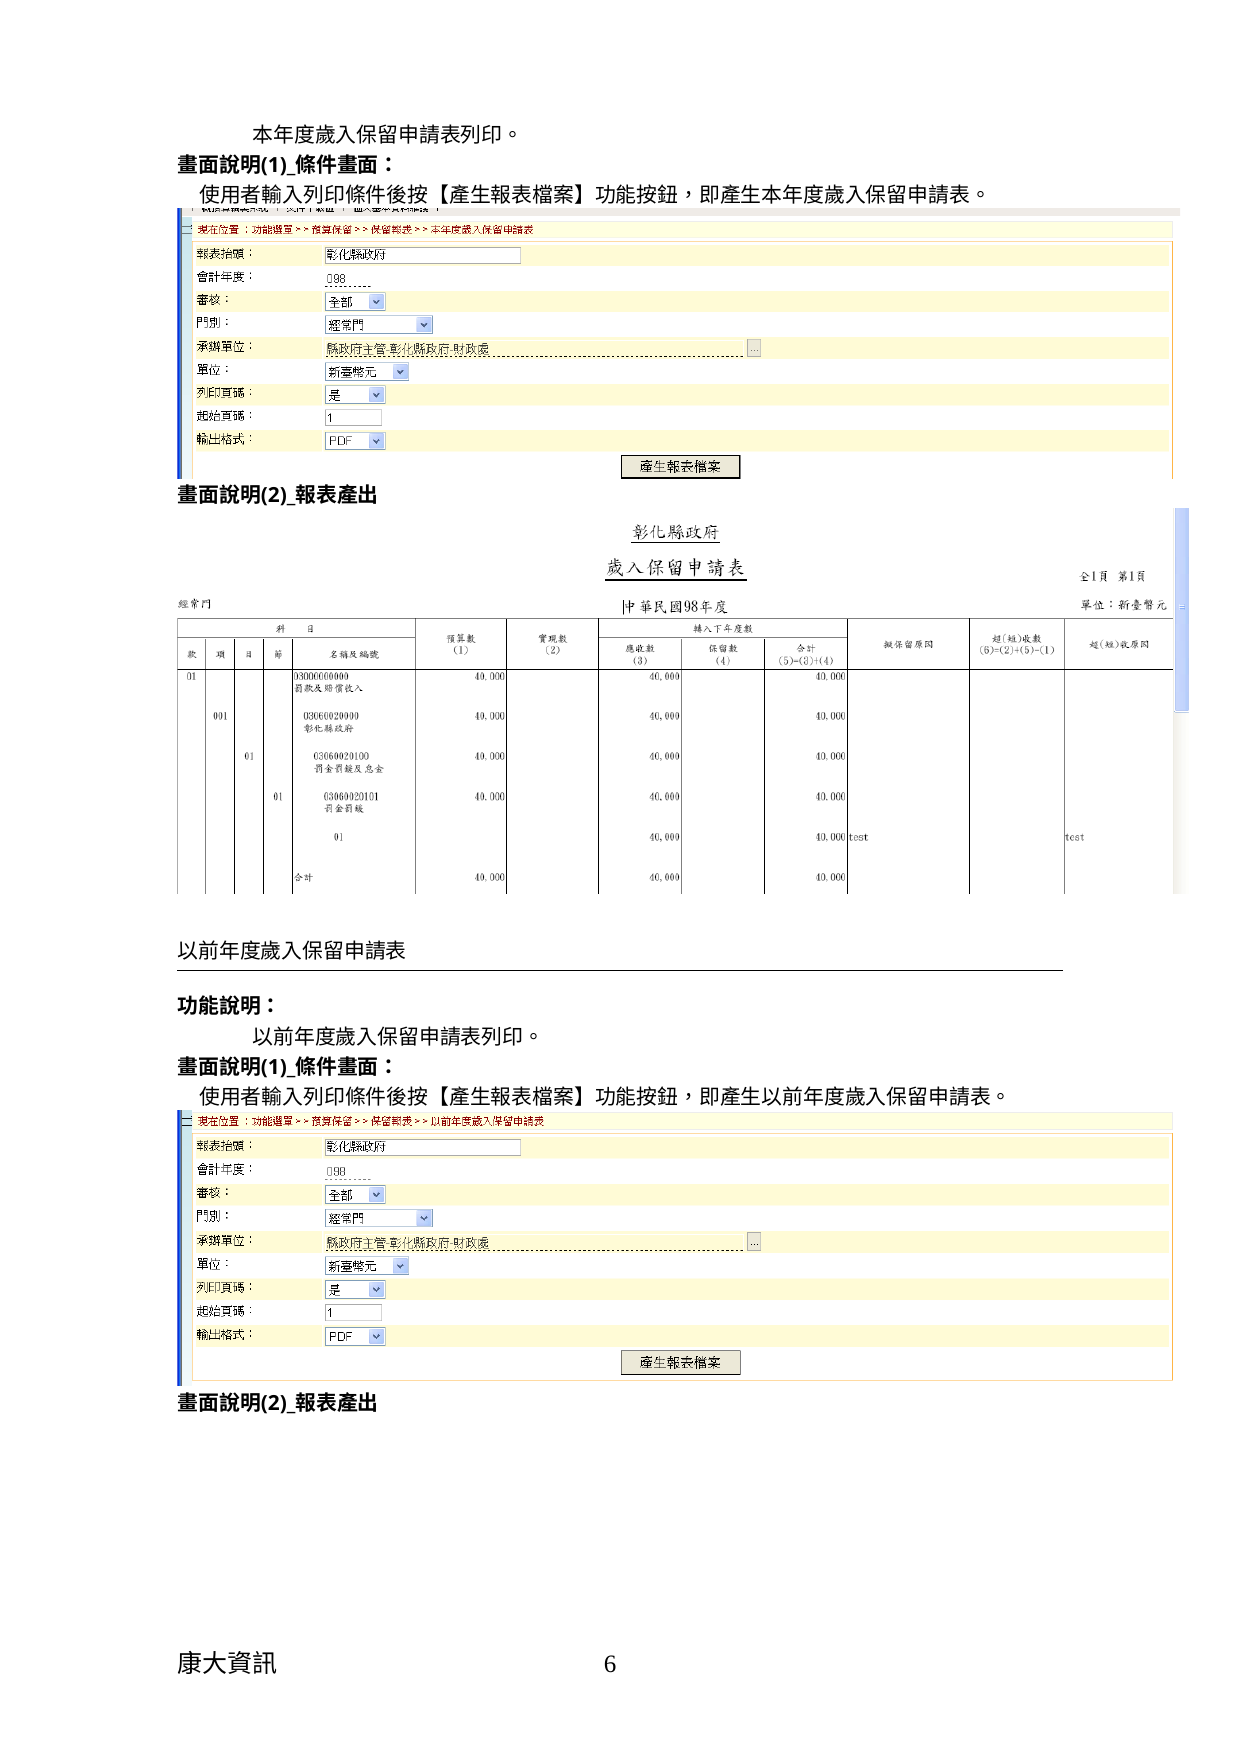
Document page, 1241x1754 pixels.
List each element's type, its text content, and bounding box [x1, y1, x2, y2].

picture [177, 1110, 1181, 1386]
picture [177, 508, 1189, 894]
text 以前年度歲入保留申請表 [177, 922, 1063, 970]
text 畫面說明(1)_條件畫面： [177, 1050, 1063, 1080]
text 以前年度歲入保留申請表列印。 [177, 1020, 1063, 1050]
text 畫面說明(2)_報表產出 [177, 1386, 1063, 1416]
text 畫面說明(1)_條件畫面： [177, 148, 1063, 179]
text 使用者輸入列印條件後按【產生報表檔案】功能按鈕，即產生以前年度歲入保留申請表。 [177, 1080, 1063, 1110]
text 本年度歲入保留申請表列印。 [177, 118, 1063, 148]
picture [177, 208, 1181, 479]
text 使用者輸入列印條件後按【產生報表檔案】功能按鈕，即產生本年度歲入保留申請表。 [177, 179, 1063, 208]
text 功能說明： [177, 990, 1063, 1020]
text 畫面說明(2)_報表產出 [177, 479, 1063, 508]
